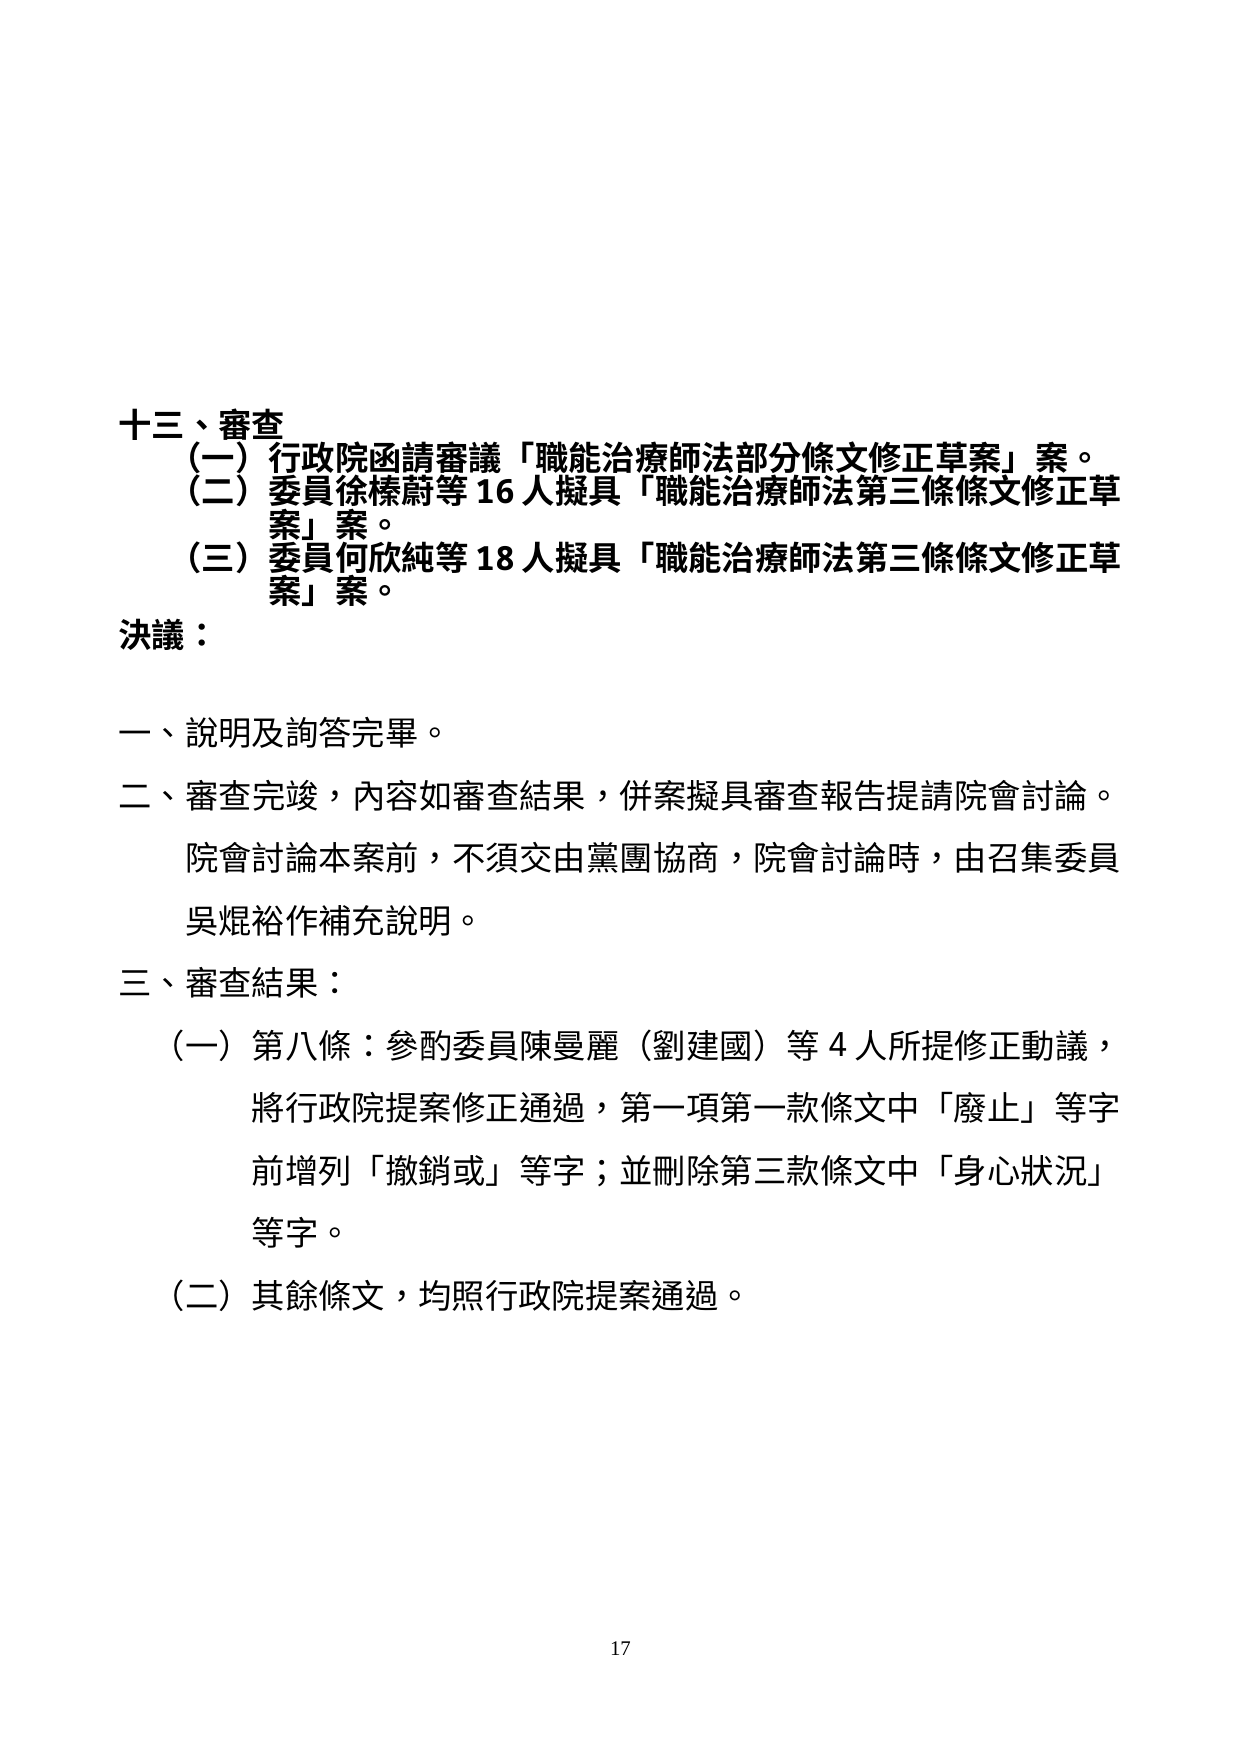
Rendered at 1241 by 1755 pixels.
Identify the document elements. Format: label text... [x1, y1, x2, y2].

text （一）第八條：參酌委員陳曼麗（劉建國）等4人所提修正動議，將行政院提案修正通過，第一項第一款條文中「廢止」等字前增列「撤銷或」等字；並刪除第三款條文中「身心狀況」等字。 [151, 1002, 1122, 1252]
text 一、說明及詢答完畢。 [118, 689, 1122, 752]
text （三）委員何欣純等18人擬具「職能治療師法第三條條文修正草案」案。 [168, 544, 1122, 610]
text 三、審查結果： [118, 939, 1122, 1002]
text 十三、審查 [118, 410, 1122, 444]
text 決議： [118, 610, 1122, 656]
text 二、審查完竣，內容如審查結果，併案擬具審查報告提請院會討論。院會討論本案前，不須交由黨團協商，院會討論時，由召集委員吳焜裕作補充說明。 [118, 752, 1122, 939]
text （二）其餘條文，均照行政院提案通過。 [151, 1252, 1122, 1314]
text （二）委員徐榛蔚等16人擬具「職能治療師法第三條條文修正草案」案。 [168, 477, 1122, 544]
text （一）行政院函請審議「職能治療師法部分條文修正草案」案。 [168, 444, 1122, 477]
